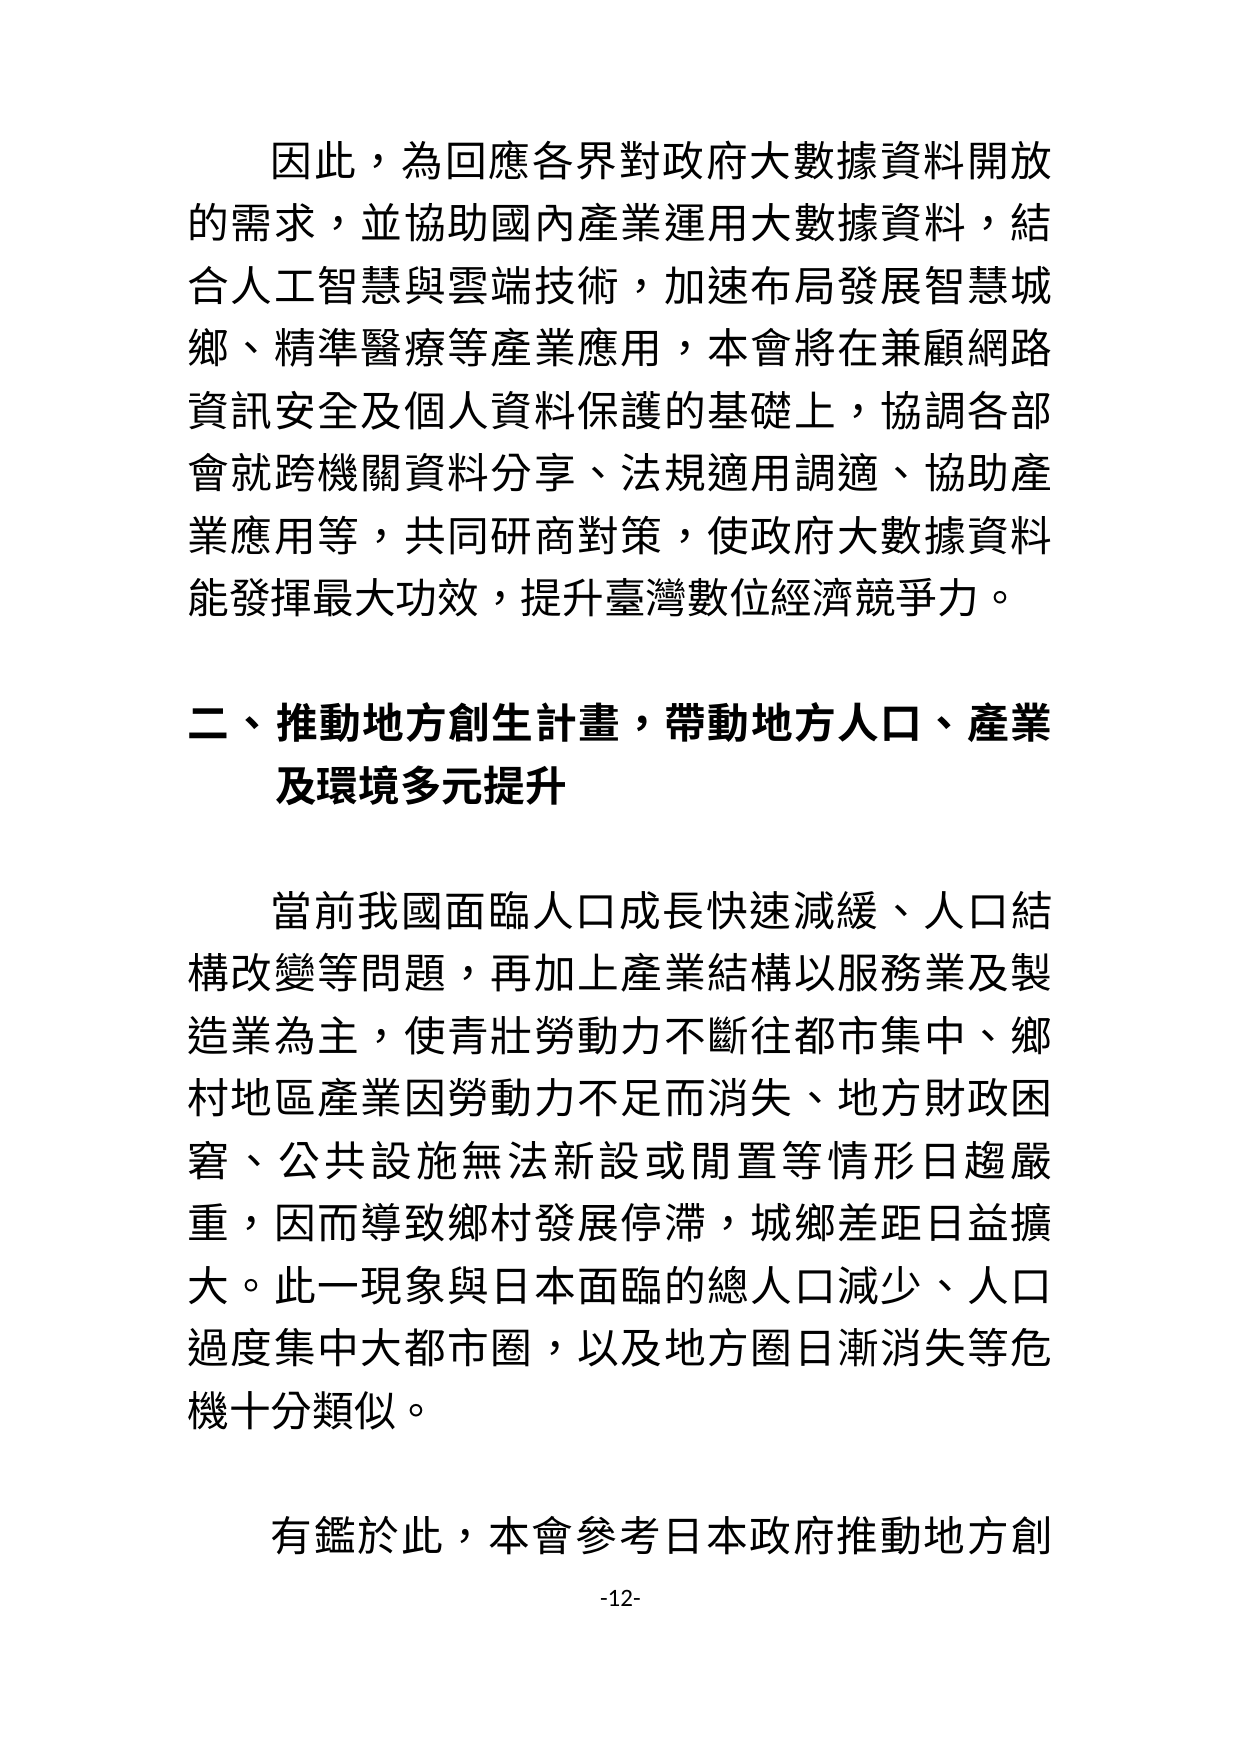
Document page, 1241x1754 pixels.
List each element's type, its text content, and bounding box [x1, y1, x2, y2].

text 因此，為回應各界對政府大數據資料開放的需求，並協助國內產業運用大數據資料，結合人工智慧與雲端技術，加速布局發展智慧城鄉、精準醫療等產業應用，本會將在兼顧網路資訊安全及個人資料保護的基礎上，協調各部會就跨機關資料分享、法規適用調適、協助產業應用等，共同研商對策，使政府大數據資料能發揮最大功效，提升臺灣數位經濟競爭力。 [187, 117, 1053, 617]
text 當前我國面臨人口成長快速減緩、人口結構改變等問題，再加上產業結構以服務業及製造業為主，使青壯勞動力不斷往都市集中、鄉村地區產業因勞動力不足而消失、地方財政困窘、公共設施無法新設或閒置等情形日趨嚴重，因而導致鄉村發展停滯，城鄉差距日益擴大。此一現象與日本面臨的總人口減少、人口過度集中大都市圈，以及地方圈日漸消失等危機十分類似。 [187, 867, 1053, 1429]
text 二、推動地方創生計畫，帶動地方人口、產業及環境多元提升 [187, 679, 1053, 804]
text 有鑑於此，本會參考日本政府推動地方創 [187, 1492, 1053, 1554]
